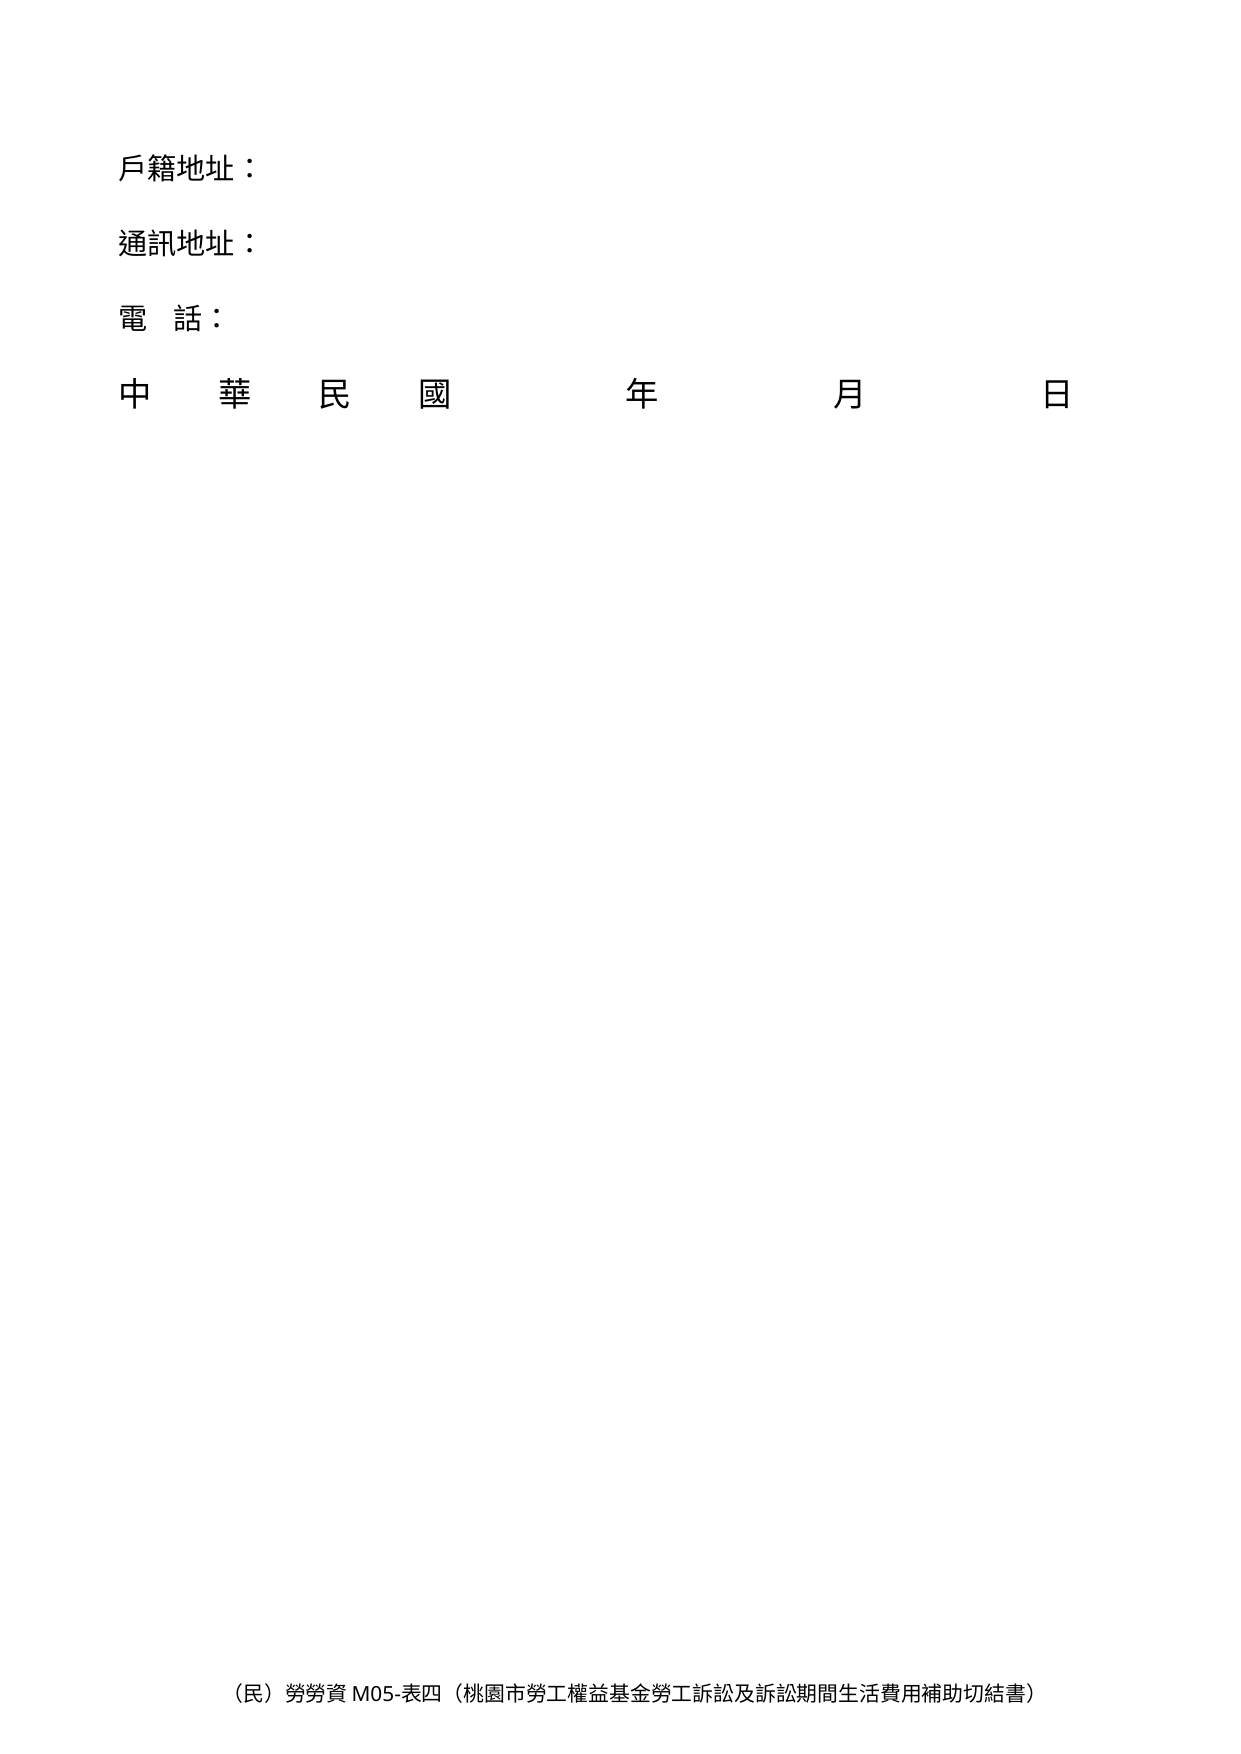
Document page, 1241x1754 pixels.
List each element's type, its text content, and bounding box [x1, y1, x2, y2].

text 戶籍地址： [118, 129, 1122, 204]
text 中 華 民 國 年 月 日 [118, 354, 1122, 429]
text 電 話： [118, 279, 1122, 354]
text 通訊地址： [118, 204, 1122, 279]
